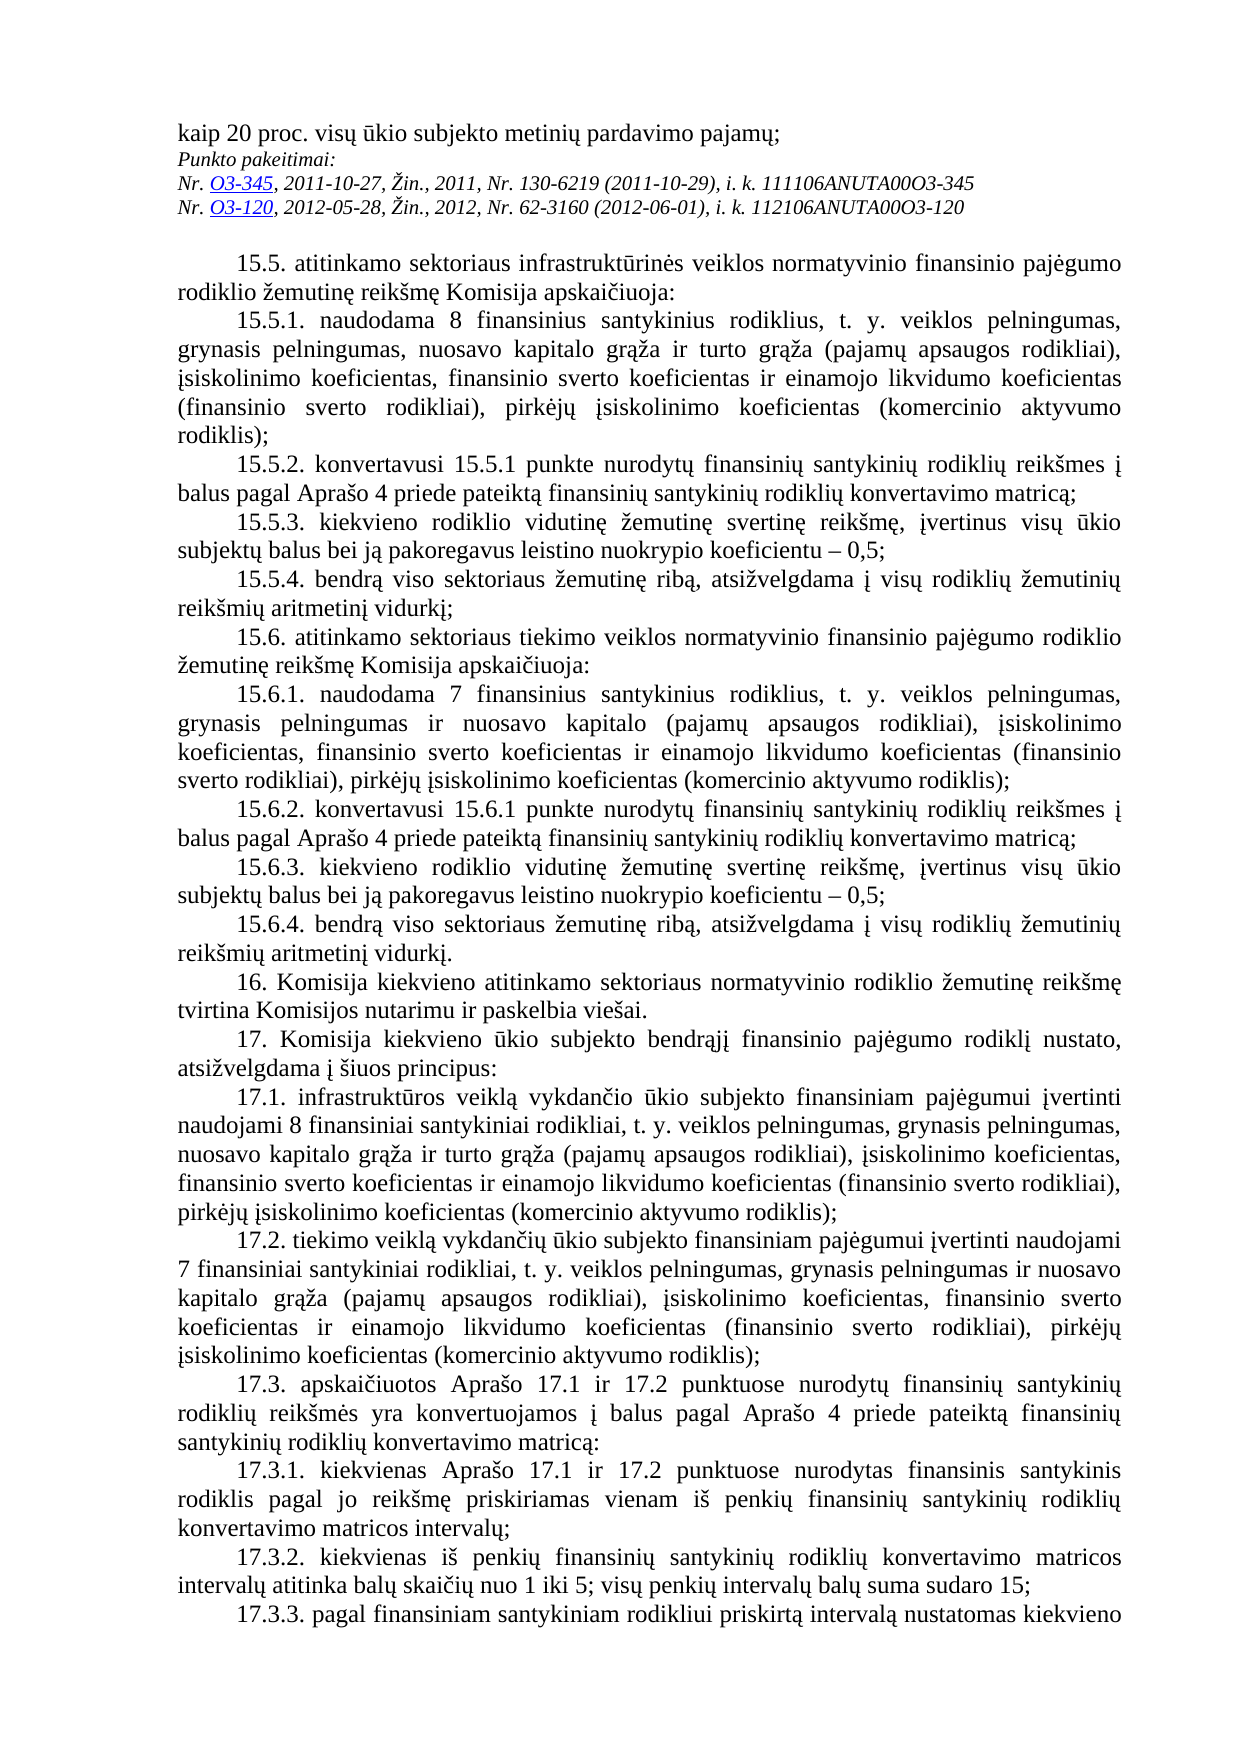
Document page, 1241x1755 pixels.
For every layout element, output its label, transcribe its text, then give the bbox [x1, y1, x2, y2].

text 15.6.3. kiekvieno rodiklio vidutinę žemutinę svertinę reikšmę, įvertinus visų ūkio subjektų balus bei ją pakoregavus leistino nuokrypio koeficientu – 0,5; [177, 852, 1122, 909]
text 15.5.3. kiekvieno rodiklio vidutinę žemutinę svertinę reikšmę, įvertinus visų ūkio subjektų balus bei ją pakoregavus leistino nuokrypio koeficientu – 0,5; [177, 507, 1122, 564]
text 16. Komisija kiekvieno atitinkamo sektoriaus normatyvinio rodiklio žemutinę reikšmę tvirtina Komisijos nutarimu ir paskelbia viešai. [177, 967, 1122, 1024]
text 15.5.2. konvertavusi 15.5.1 punkte nurodytų finansinių santykinių rodiklių reikšmes į balus pagal Aprašo 4 priede pateiktą finansinių santykinių rodiklių konvertavimo matricą; [177, 449, 1122, 507]
text 17.1. infrastruktūros veiklą vykdančio ūkio subjekto finansiniam pajėgumui įvertinti naudojami 8 finansiniai santykiniai rodikliai, t. y. veiklos pelningumas, grynasis pelningumas, nuosavo kapitalo grąža ir turto grąža (pajamų apsaugos rodikliai), įsiskolinimo koeficientas, finansinio sverto koeficientas ir einamojo likvidumo koeficientas (finansinio sverto rodikliai), pirkėjų įsiskolinimo koeficientas (komercinio aktyvumo rodiklis); [177, 1082, 1122, 1225]
text 17.2. tiekimo veiklą vykdančių ūkio subjekto finansiniam pajėgumui įvertinti naudojami 7 finansiniai santykiniai rodikliai, t. y. veiklos pelningumas, grynasis pelningumas ir nuosavo kapitalo grąža (pajamų apsaugos rodikliai), įsiskolinimo koeficientas, finansinio sverto koeficientas ir einamojo likvidumo koeficientas (finansinio sverto rodikliai), pirkėjų įsiskolinimo koeficientas (komercinio aktyvumo rodiklis); [177, 1225, 1122, 1369]
text 15.5. atitinkamo sektoriaus infrastruktūrinės veiklos normatyvinio finansinio pajėgumo rodiklio žemutinę reikšmę Komisija apskaičiuoja: [177, 248, 1122, 305]
text 17.3. apskaičiuotos Aprašo 17.1 ir 17.2 punktuose nurodytų finansinių santykinių rodiklių reikšmės yra konvertuojamos į balus pagal Aprašo 4 priede pateiktą finansinių santykinių rodiklių konvertavimo matricą: [177, 1369, 1122, 1455]
text Punkto pakeitimai: [177, 147, 1122, 171]
text Nr. O3-345, 2011-10-27, Žin., 2011, Nr. 130-6219 (2011-10-29), i. k. 111106ANUTA00O3-345 [177, 171, 1122, 195]
text 15.6.1. naudodama 7 finansinius santykinius rodiklius, t. y. veiklos pelningumas, grynasis pelningumas ir nuosavo kapitalo (pajamų apsaugos rodikliai), įsiskolinimo koeficientas, finansinio sverto koeficientas ir einamojo likvidumo koeficientas (finansinio sverto rodikliai), pirkėjų įsiskolinimo koeficientas (komercinio aktyvumo rodiklis); [177, 679, 1122, 794]
text Nr. O3-120, 2012-05-28, Žin., 2012, Nr. 62-3160 (2012-06-01), i. k. 112106ANUTA00O3-120 [177, 195, 1122, 219]
text 15.5.4. bendrą viso sektoriaus žemutinę ribą, atsižvelgdama į visų rodiklių žemutinių reikšmių aritmetinį vidurkį; [177, 564, 1122, 622]
text 15.6. atitinkamo sektoriaus tiekimo veiklos normatyvinio finansinio pajėgumo rodiklio žemutinę reikšmę Komisija apskaičiuoja: [177, 622, 1122, 679]
text 17. Komisija kiekvieno ūkio subjekto bendrąjį finansinio pajėgumo rodiklį nustato, atsižvelgdama į šiuos principus: [177, 1024, 1122, 1082]
text 17.3.1. kiekvienas Aprašo 17.1 ir 17.2 punktuose nurodytas finansinis santykinis rodiklis pagal jo reikšmę priskiriamas vienam iš penkių finansinių santykinių rodiklių konvertavimo matricos intervalų; [177, 1455, 1122, 1542]
text 17.3.3. pagal finansiniam santykiniam rodikliui priskirtą intervalą nustatomas kiekvieno [177, 1599, 1122, 1628]
text 17.3.2. kiekvienas iš penkių finansinių santykinių rodiklių konvertavimo matricos intervalų atitinka balų skaičių nuo 1 iki 5; visų penkių intervalų balų suma sudaro 15; [177, 1542, 1122, 1599]
text 15.6.2. konvertavusi 15.6.1 punkte nurodytų finansinių santykinių rodiklių reikšmes į balus pagal Aprašo 4 priede pateiktą finansinių santykinių rodiklių konvertavimo matricą; [177, 794, 1122, 852]
text kaip 20 proc. visų ūkio subjekto metinių pardavimo pajamų; [177, 118, 1122, 147]
text 15.6.4. bendrą viso sektoriaus žemutinę ribą, atsižvelgdama į visų rodiklių žemutinių reikšmių aritmetinį vidurkį. [177, 909, 1122, 967]
text 15.5.1. naudodama 8 finansinius santykinius rodiklius, t. y. veiklos pelningumas, grynasis pelningumas, nuosavo kapitalo grąža ir turto grąža (pajamų apsaugos rodikliai), įsiskolinimo koeficientas, finansinio sverto koeficientas ir einamojo likvidumo koeficientas (finansinio sverto rodikliai), pirkėjų įsiskolinimo koeficientas (komercinio aktyvumo rodiklis); [177, 305, 1122, 449]
